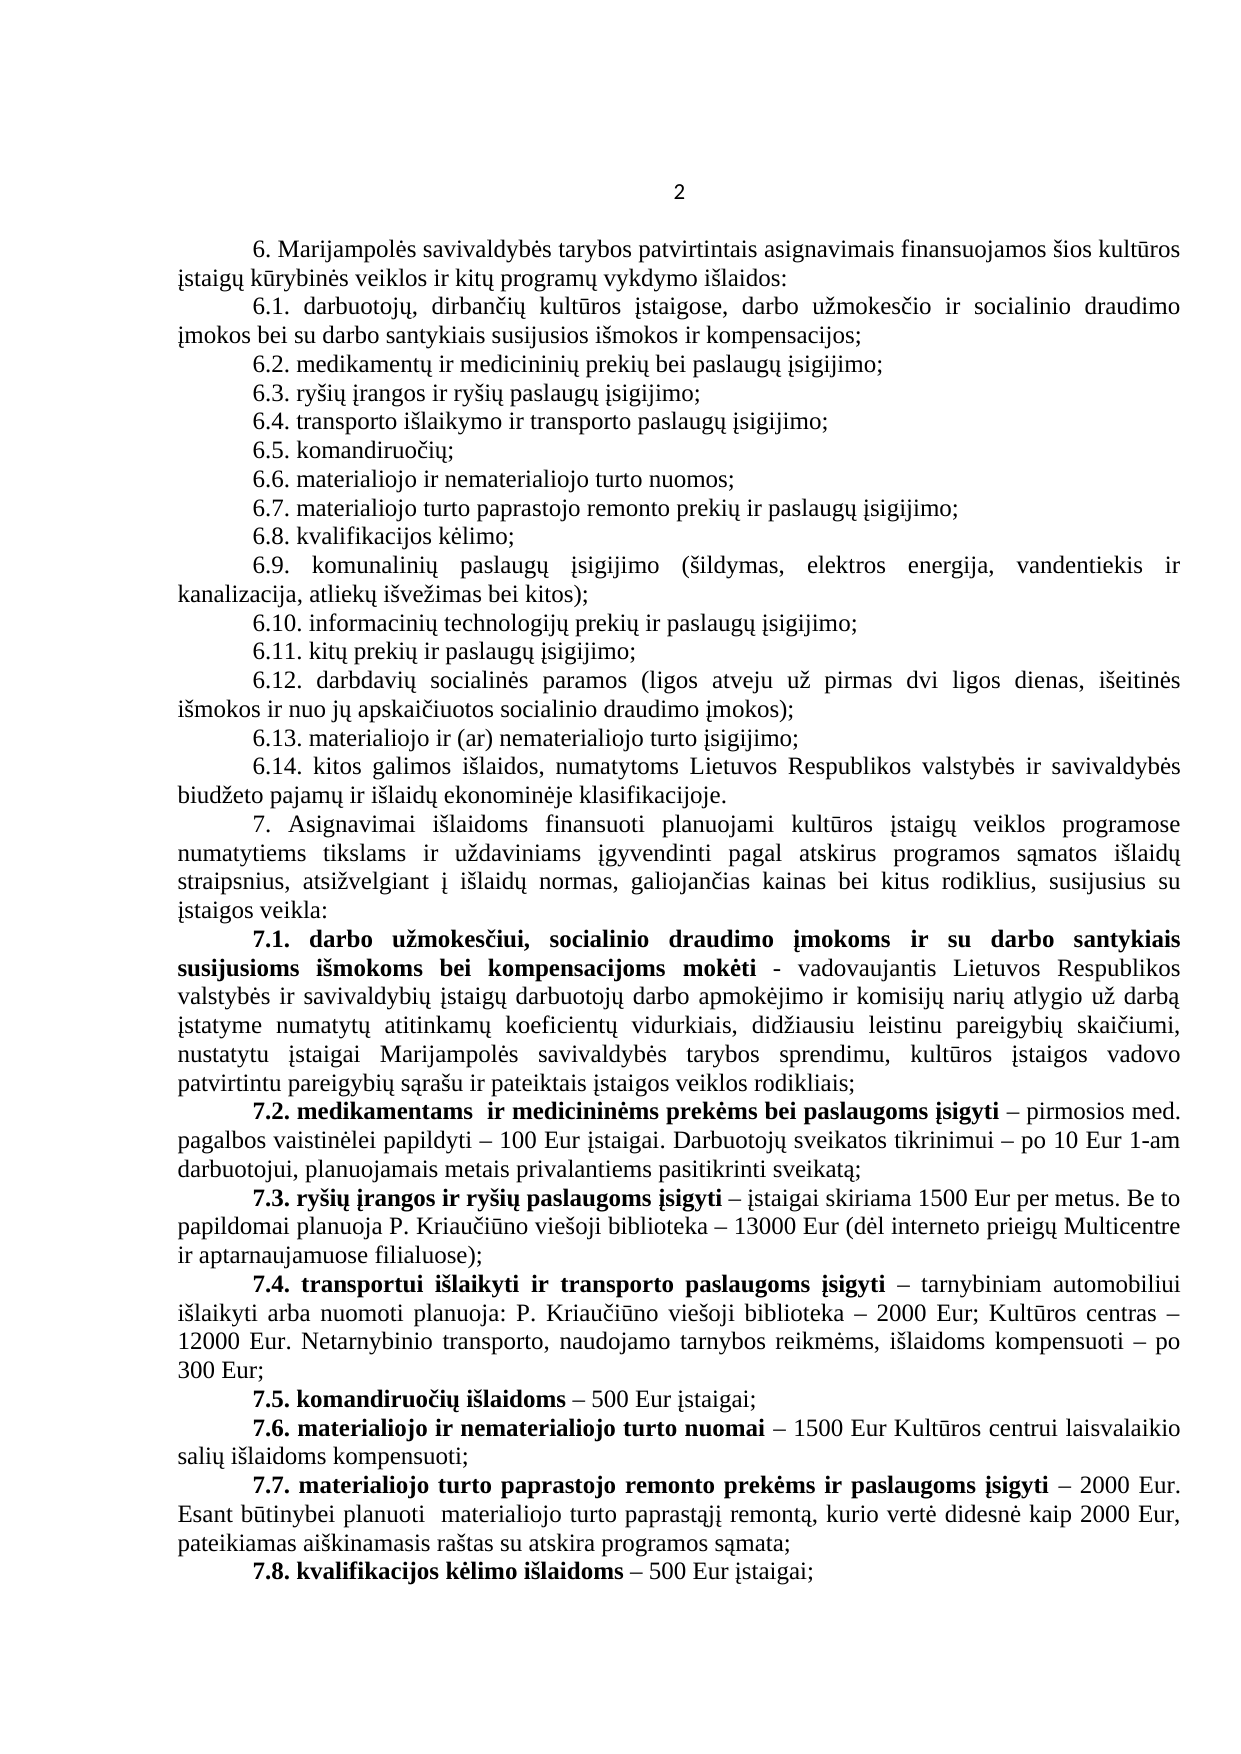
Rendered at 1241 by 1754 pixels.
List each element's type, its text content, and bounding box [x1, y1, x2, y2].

text 6.7. materialiojo turto paprastojo remonto prekių ir paslaugų įsigijimo; [177, 493, 1181, 521]
text 6.12. darbdavių socialinės paramos (ligos atveju už pirmas dvi ligos dienas, išeitinės išmokos ir nuo jų apskaičiuotos socialinio draudimo įmokos); [177, 665, 1181, 723]
text 7.8. kvalifikacijos kėlimo išlaidoms – 500 Eur įstaigai; [177, 1556, 1181, 1585]
text 6.10. informacinių technologijų prekių ir paslaugų įsigijimo; [177, 608, 1181, 636]
text 6.9. komunalinių paslaugų įsigijimo (šildymas, elektros energija, vandentiekis ir kanalizacija, atliekų išvežimas bei kitos); [177, 550, 1181, 608]
text 6.3. ryšių įrangos ir ryšių paslaugų įsigijimo; [177, 378, 1181, 406]
text 7.1. darbo užmokesčiui, socialinio draudimo įmokoms ir su darbo santykiais susijusioms išmokoms bei kompensacijoms mokėti - vadovaujantis Lietuvos Respublikos valstybės ir savivaldybių įstaigų darbuotojų darbo apmokėjimo ir komisijų narių atlygio už darbą įstatyme numatytų atitinkamų koeficientų vidurkiais, didžiausiu leistinu pareigybių skaičiumi, nustatytu įstaigai Marijampolės savivaldybės tarybos sprendimu, kultūros įstaigos vadovo patvirtintu pareigybių sąrašu ir pateiktais įstaigos veiklos rodikliais; [177, 924, 1181, 1096]
text 6.13. materialiojo ir (ar) nematerialiojo turto įsigijimo; [177, 723, 1181, 751]
text 7.5. komandiruočių išlaidoms – 500 Eur įstaigai; [177, 1384, 1181, 1413]
text 7.3. ryšių įrangos ir ryšių paslaugoms įsigyti – įstaigai skiriama 1500 Eur per metus. Be to papildomai planuoja P. Kriaučiūno viešoji biblioteka – 13000 Eur (dėl interneto prieigų Multicentre ir aptarnaujamuose filialuose); [177, 1183, 1181, 1269]
text 7. Asignavimai išlaidoms finansuoti planuojami kultūros įstaigų veiklos programose numatytiems tikslams ir uždaviniams įgyvendinti pagal atskirus programos sąmatos išlaidų straipsnius, atsižvelgiant į išlaidų normas, galiojančias kainas bei kitus rodiklius, susijusius su įstaigos veikla: [177, 809, 1181, 924]
text 6.4. transporto išlaikymo ir transporto paslaugų įsigijimo; [177, 406, 1181, 435]
text 7.7. materialiojo turto paprastojo remonto prekėms ir paslaugoms įsigyti – 2000 Eur. Esant būtinybei planuoti materialiojo turto paprastąjį remontą, kurio vertė didesnė kaip 2000 Eur, pateikiamas aiškinamasis raštas su atskira programos sąmata; [177, 1470, 1181, 1556]
text 6.2. medikamentų ir medicininių prekių bei paslaugų įsigijimo; [177, 349, 1181, 378]
text 6.8. kvalifikacijos kėlimo; [177, 521, 1181, 550]
text 6.11. kitų prekių ir paslaugų įsigijimo; [177, 636, 1181, 665]
text 7.4. transportui išlaikyti ir transporto paslaugoms įsigyti – tarnybiniam automobiliui išlaikyti arba nuomoti planuoja: P. Kriaučiūno viešoji biblioteka – 2000 Eur; Kultūros centras – 12000 Eur. Netarnybinio transporto, naudojamo tarnybos reikmėms, išlaidoms kompensuoti – po 300 Eur; [177, 1269, 1181, 1384]
text 6. Marijampolės savivaldybės tarybos patvirtintais asignavimais finansuojamos šios kultūros įstaigų kūrybinės veiklos ir kitų programų vykdymo išlaidos: [177, 234, 1181, 291]
text 7.2. medikamentams ir medicininėms prekėms bei paslaugoms įsigyti – pirmosios med. pagalbos vaistinėlei papildyti – 100 Eur įstaigai. Darbuotojų sveikatos tikrinimui – po 10 Eur 1-am darbuotojui, planuojamais metais privalantiems pasitikrinti sveikatą; [177, 1096, 1181, 1183]
text 6.14. kitos galimos išlaidos, numatytoms Lietuvos Respublikos valstybės ir savivaldybės biudžeto pajamų ir išlaidų ekonominėje klasifikacijoje. [177, 751, 1181, 809]
text 6.5. komandiruočių; [177, 435, 1181, 464]
text 6.6. materialiojo ir nematerialiojo turto nuomos; [177, 464, 1181, 493]
text 7.6. materialiojo ir nematerialiojo turto nuomai – 1500 Eur Kultūros centrui laisvalaikio salių išlaidoms kompensuoti; [177, 1413, 1181, 1470]
text 6.1. darbuotojų, dirbančių kultūros įstaigose, darbo užmokesčio ir socialinio draudimo įmokos bei su darbo santykiais susijusios išmokos ir kompensacijos; [177, 291, 1181, 349]
